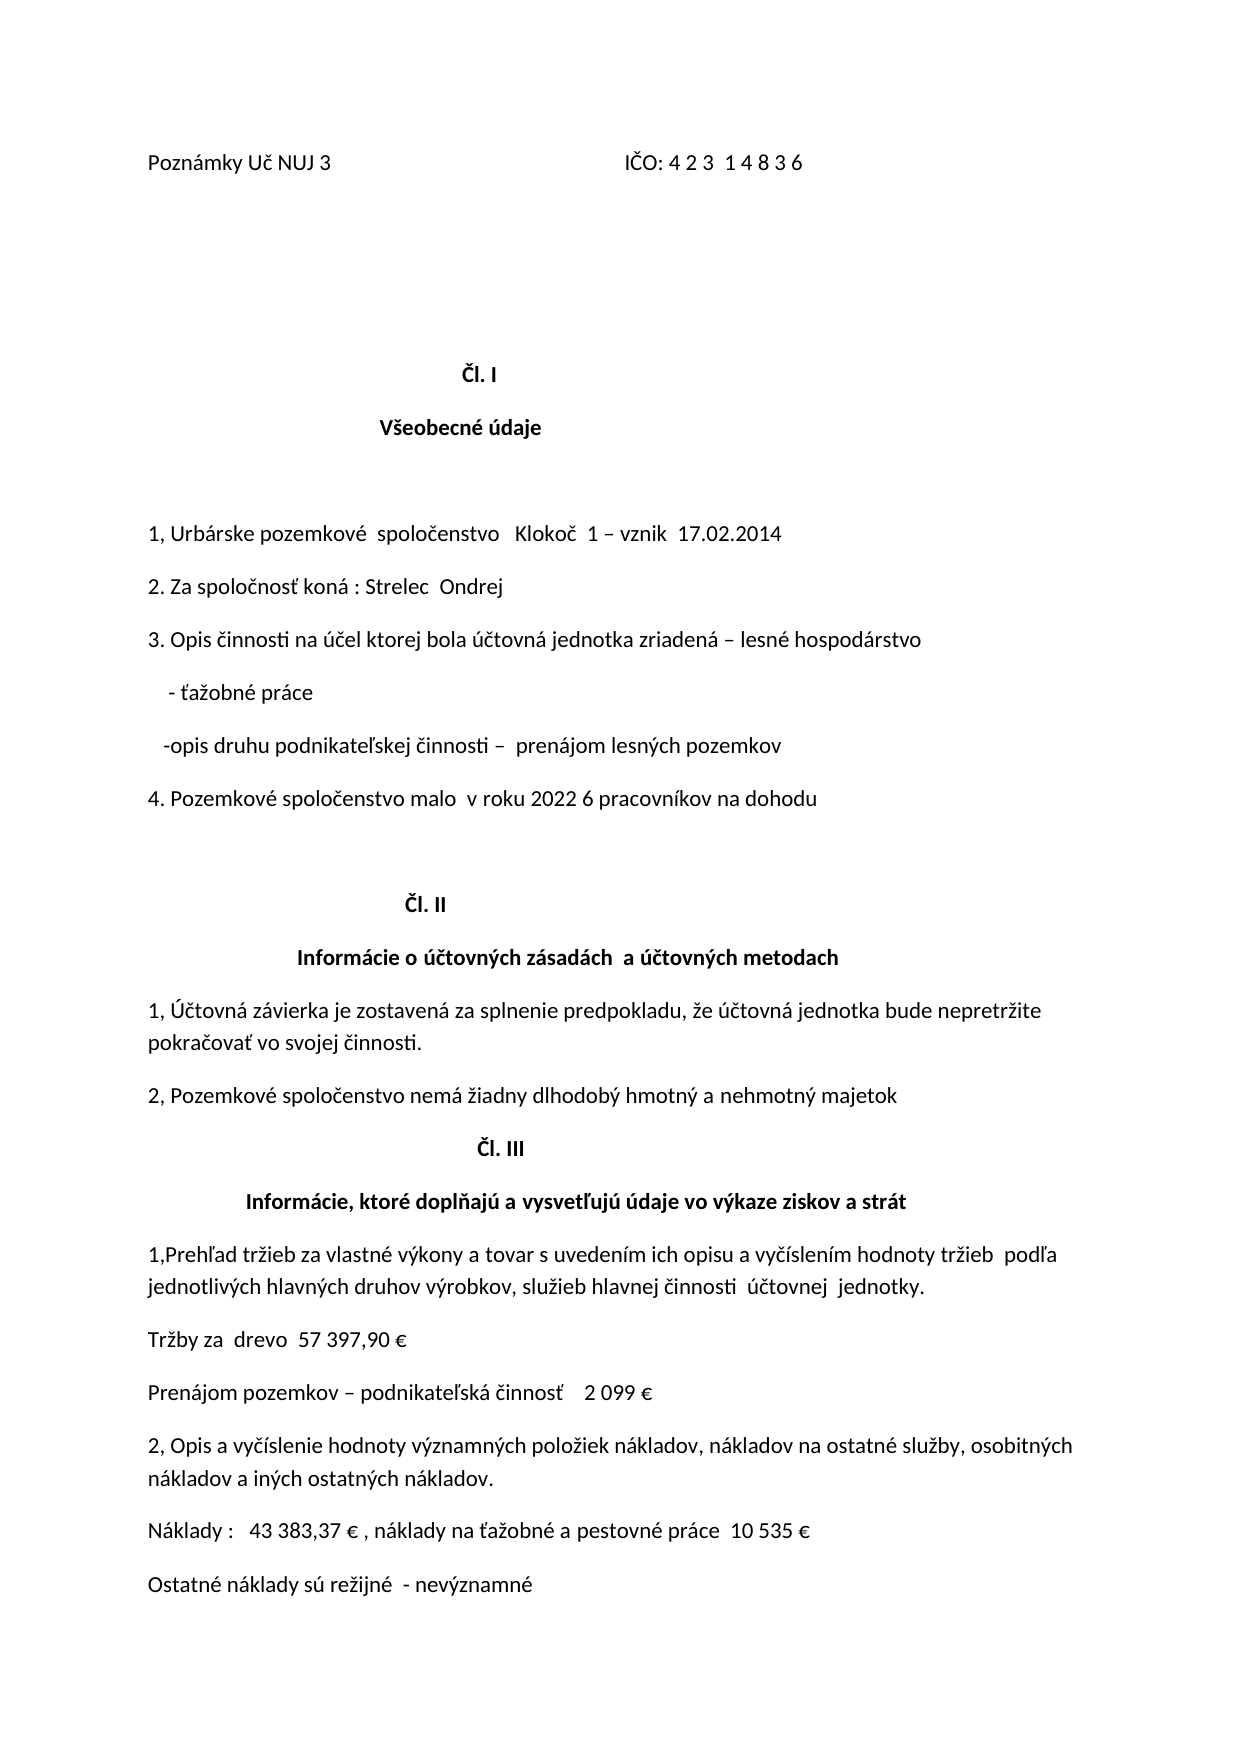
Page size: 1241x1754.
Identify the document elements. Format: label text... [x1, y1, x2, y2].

text 3. Opis činnosti na účel ktorej bola účtovná jednotka zriadená – lesné hospodárstvo [148, 625, 1093, 653]
text Tržby za drevo 57 397,90 € [148, 1325, 1093, 1353]
text Ostatné náklady sú režijné - nevýznamné [148, 1570, 1093, 1598]
text Informácie, ktoré doplňajú a vysvetľujú údaje vo výkaze ziskov a strát [148, 1187, 1093, 1215]
text Všeobecné údaje [148, 413, 1093, 441]
text Náklady : 43 383,37 € , náklady na ťažobné a pestovné práce 10 535 € [148, 1517, 1093, 1545]
text 1, Účtovná závierka je zostavená za splnenie predpokladu, že účtovná jednotka bude nepretržite pokračovať vo svojej činnosti. [148, 996, 1093, 1056]
text 1,Prehľad tržieb za vlastné výkony a tovar s uvedením ich opisu a vyčíslením hodnoty tržieb podľa jednotlivých hlavných druhov výrobkov, služieb hlavnej činnosti účtovnej jednotky. [148, 1240, 1093, 1300]
text Čl. III [148, 1134, 1093, 1162]
text 2. Za spoločnosť koná : Strelec Ondrej [148, 572, 1093, 600]
text Poznámky Uč NUJ 3 IČO: 4 2 3 1 4 8 3 6 [148, 148, 1093, 176]
text 2, Opis a vyčíslenie hodnoty významných položiek nákladov, nákladov na ostatné služby, osobitných nákladov a iných ostatných nákladov. [148, 1431, 1093, 1492]
text Prenájom pozemkov – podnikateľská činnosť 2 099 € [148, 1378, 1093, 1406]
text Čl. II [148, 890, 1093, 918]
text 2, Pozemkové spoločenstvo nemá žiadny dlhodobý hmotný a nehmotný majetok [148, 1081, 1093, 1109]
text 1, Urbárske pozemkové spoločenstvo Klokoč 1 – vznik 17.02.2014 [148, 519, 1093, 547]
text -opis druhu podnikateľskej činnosti – prenájom lesných pozemkov [148, 731, 1093, 759]
text Informácie o účtovných zásadách a účtovných metodach [148, 943, 1093, 971]
text 4. Pozemkové spoločenstvo malo v roku 2022 6 pracovníkov na dohodu [148, 784, 1093, 812]
text - ťažobné práce [148, 678, 1093, 706]
text Čl. I [148, 360, 1093, 388]
